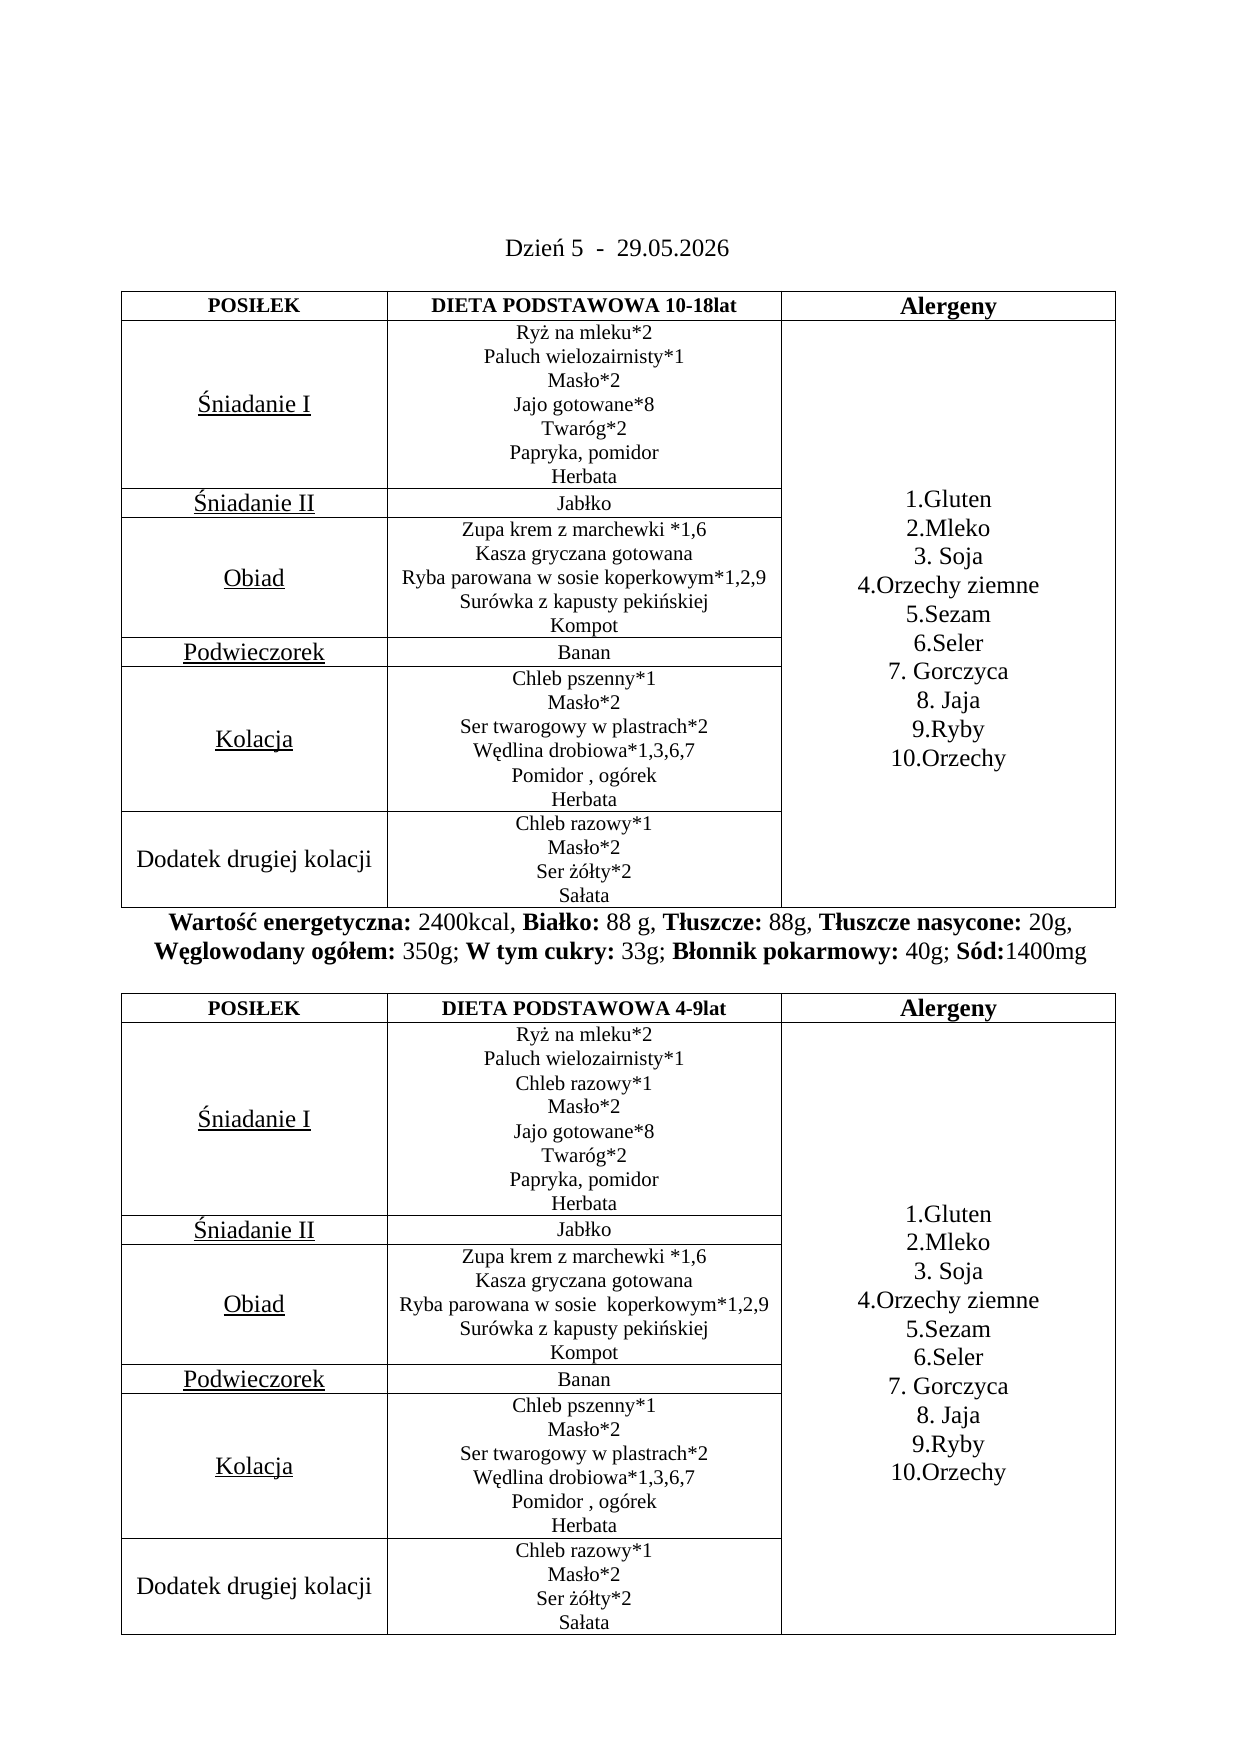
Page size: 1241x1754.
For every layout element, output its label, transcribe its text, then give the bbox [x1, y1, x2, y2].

table_cell Jabłko [388, 1216, 781, 1244]
table_cell 1.Gluten 2.Mleko 3. Soja 4.Orzechy ziemne 5.Sezam 6.Seler 7. Gorczyca 8. Jaja 9.Ryby 10.Orzechy [782, 321, 1115, 907]
table_cell Śniadanie I [122, 1023, 387, 1215]
table_cell Zupa krem z marchewki *1,6 Kasza gryczana gotowana Ryba parowana w sosie koperkowym*1,2,9 Surówka z kapusty pekińskiej Kompot [388, 518, 781, 637]
table_cell Kolacja [122, 667, 387, 811]
table_cell Ryż na mleku*2 Paluch wielozairnisty*1 Chleb razowy*1 Masło*2 Jajo gotowane*8 Twaróg*2 Papryka, pomidor Herbata [388, 1023, 781, 1215]
table_cell 1.Gluten 2.Mleko 3. Soja 4.Orzechy ziemne 5.Sezam 6.Seler 7. Gorczyca 8. Jaja 9.Ryby 10.Orzechy [782, 1023, 1115, 1634]
table_cell Kolacja [122, 1394, 387, 1537]
table_header DIETA PODSTAWOWA 4-9lat [388, 994, 781, 1022]
table_cell Banan [388, 1365, 781, 1393]
table_header POSIŁEK [122, 292, 387, 319]
table_cell Jabłko [388, 489, 781, 517]
table_cell Chleb razowy*1 Masło*2 Ser żółty*2 Sałata [388, 812, 781, 907]
table_header Alergeny [782, 292, 1115, 319]
table_cell Śniadanie II [122, 1216, 387, 1244]
table_cell Zupa krem z marchewki *1,6 Kasza gryczana gotowana Ryba parowana w sosie koperkowym*1,2,9 Surówka z kapusty pekińskiej Kompot [388, 1245, 781, 1364]
table_cell Chleb pszenny*1 Masło*2 Ser twarogowy w plastrach*2 Wędlina drobiowa*1,3,6,7 Pomidor , ogórek Herbata [388, 1394, 781, 1537]
table_header Alergeny [782, 994, 1115, 1022]
table_cell Obiad [122, 518, 387, 637]
table_cell Chleb pszenny*1 Masło*2 Ser twarogowy w plastrach*2 Wędlina drobiowa*1,3,6,7 Pomidor , ogórek Herbata [388, 667, 781, 811]
text Wartość energetyczna: 2400kcal, Białko: 88 g, Tłuszcze: 88g, Tłuszcze nasycone: 20g, Węglowodany ogółem: 350g; W tym cukry: 33g; Błonnik pokarmowy: 40g; Sód:1400mg [118, 907, 1122, 964]
table_header POSIŁEK [122, 994, 387, 1022]
table_cell Śniadanie I [122, 321, 387, 488]
table_cell Dodatek drugiej kolacji [122, 812, 387, 907]
table_cell Śniadanie II [122, 489, 387, 517]
table_header DIETA PODSTAWOWA 10-18lat [388, 292, 781, 319]
text Dzień 5 - 29.05.2026 [118, 233, 1122, 262]
table_cell Dodatek drugiej kolacji [122, 1539, 387, 1634]
table_cell Chleb razowy*1 Masło*2 Ser żółty*2 Sałata [388, 1539, 781, 1634]
table_cell Obiad [122, 1245, 387, 1364]
table_cell Podwieczorek [122, 1365, 387, 1393]
table_cell Banan [388, 638, 781, 666]
table_cell Podwieczorek [122, 638, 387, 666]
table_cell Ryż na mleku*2 Paluch wielozairnisty*1 Masło*2 Jajo gotowane*8 Twaróg*2 Papryka, pomidor Herbata [388, 321, 781, 488]
